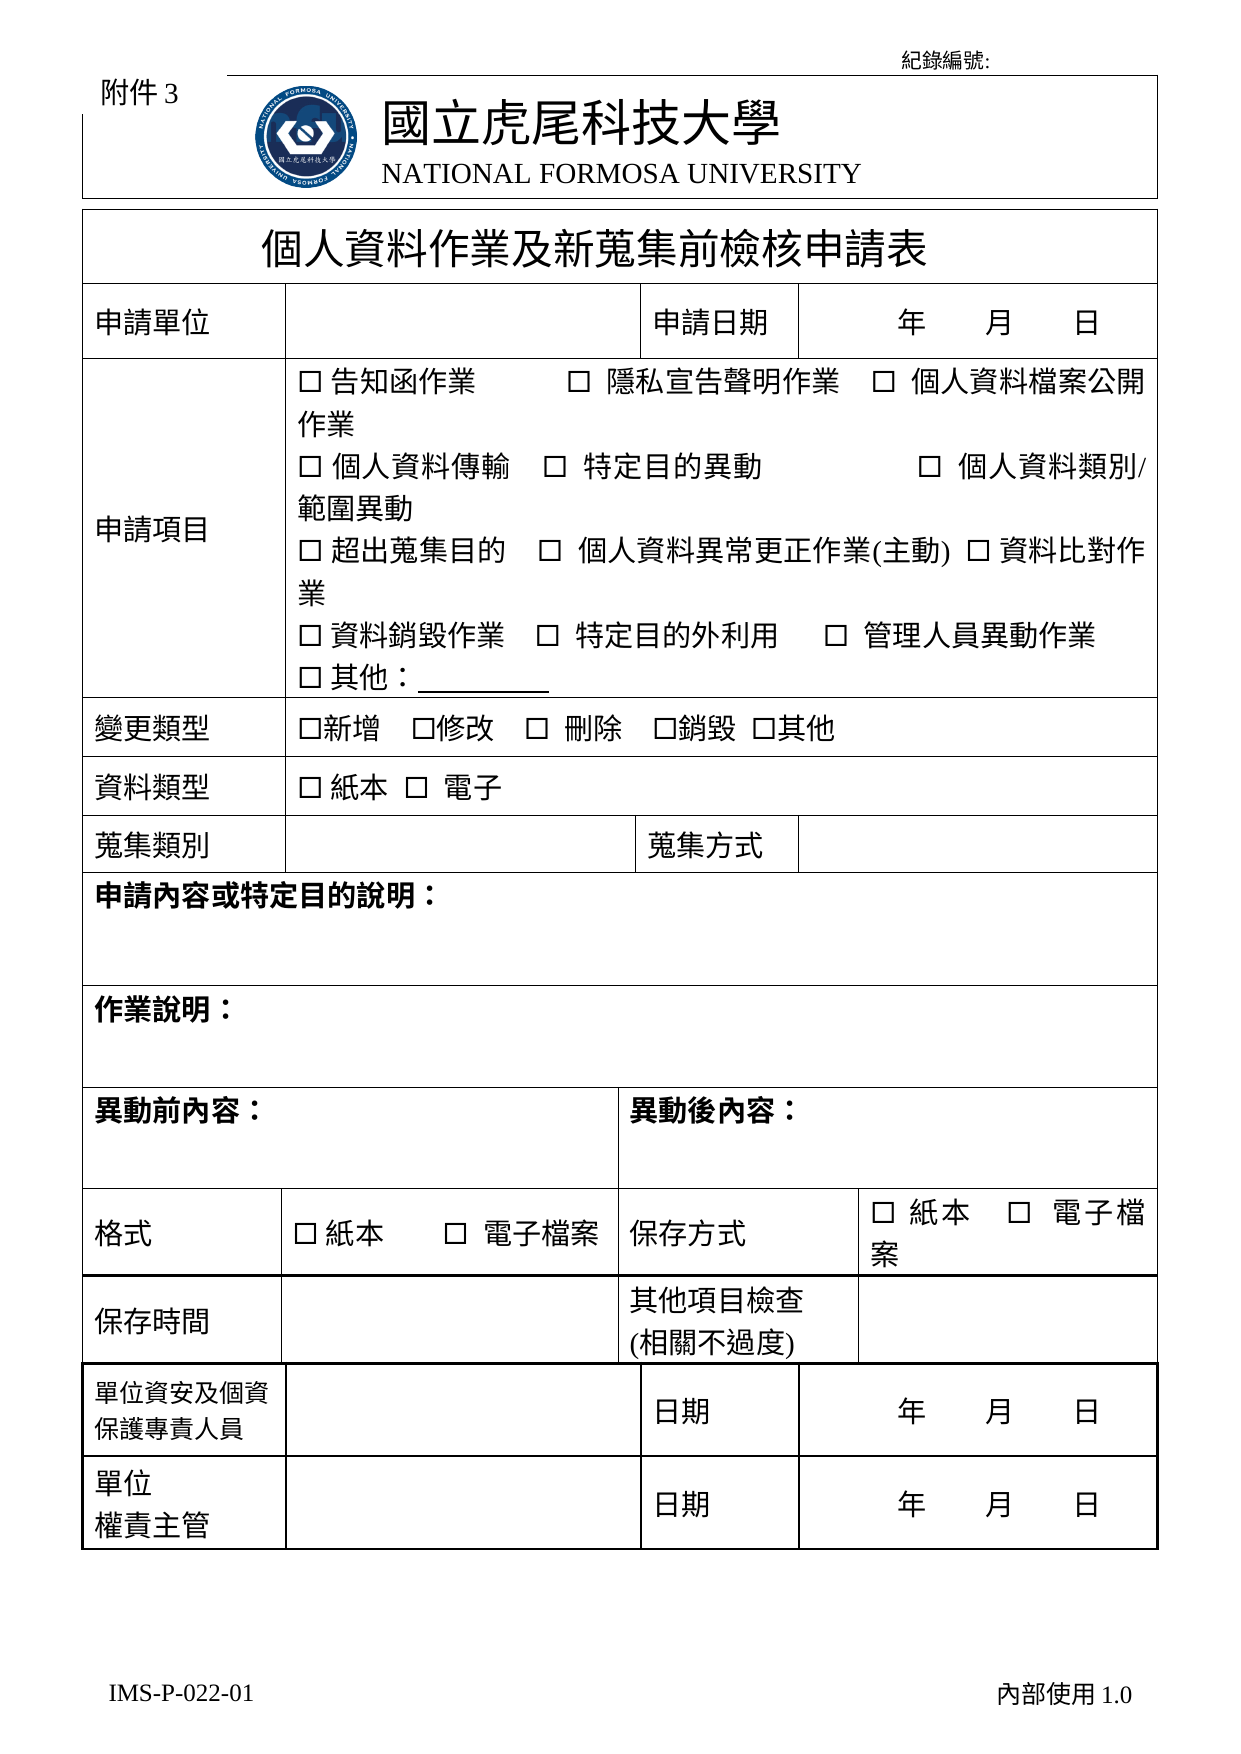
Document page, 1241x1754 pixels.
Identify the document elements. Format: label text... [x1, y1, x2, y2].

table_cell [799, 816, 1157, 872]
table_header 個人資料作業及新蒐集前檢核申請表 [250, 210, 977, 283]
table_cell [287, 1365, 640, 1455]
table_cell 年 月 日 [800, 1457, 1156, 1548]
table_cell [287, 1457, 640, 1548]
table_cell [286, 816, 635, 872]
table_cell 異動後內容： [619, 1088, 1157, 1188]
table_cell 其他項目檢查 (相關不過度) [619, 1277, 858, 1362]
table_cell 格式 [83, 1189, 281, 1274]
table_cell 異動前內容： [83, 1088, 618, 1188]
table_cell [282, 1277, 618, 1362]
table_header [52, 66, 227, 114]
table_cell 日期 [642, 1457, 798, 1548]
table_cell 保存時間 [83, 1277, 281, 1362]
table_header [977, 210, 1157, 283]
table_cell 保存方式 [619, 1189, 858, 1274]
table_cell 申請單位 [83, 284, 285, 358]
table_cell 作業說明： [83, 986, 1157, 1087]
table_cell 申請內容或特定目的說明： [83, 873, 1157, 985]
table_cell 申請項目 [83, 359, 285, 697]
table_cell 新增 修改  刪除 銷毀 其他 [286, 698, 1157, 756]
table_cell  紙本  電子檔案 [282, 1189, 618, 1274]
table_cell 年 月 日 [800, 1365, 1156, 1455]
table_header [83, 210, 250, 283]
table_cell 年 月 日 [799, 284, 1157, 358]
table_cell 申請日期 [641, 284, 798, 358]
table_cell 單位資安及個資保護專責人員 [84, 1365, 285, 1455]
table_cell  紙本  電子 [286, 757, 1157, 815]
table_cell 變更類型 [83, 698, 285, 756]
table_cell  紙本  電子檔案 [859, 1189, 1157, 1274]
table_cell [286, 284, 640, 358]
table_cell 單位 權責主管 [84, 1457, 285, 1548]
table_cell  告知函作業  隱私宣告聲明作業  個人資料檔案公開作業  個人資料傳輸  特定目的異動  個人資料類別/範圍異動  超出蒐集目的  個人資料異常更正作業(主動)  資料比對作業  資料銷毀作業  特定目的外利用  管理人員異動作業  其他： [286, 359, 1157, 697]
table_cell 資料類型 [83, 757, 285, 815]
table_cell [859, 1277, 1157, 1362]
table_cell 日期 [642, 1365, 798, 1455]
table_cell 蒐集方式 [636, 816, 798, 872]
table_cell 蒐集類別 [83, 816, 285, 872]
